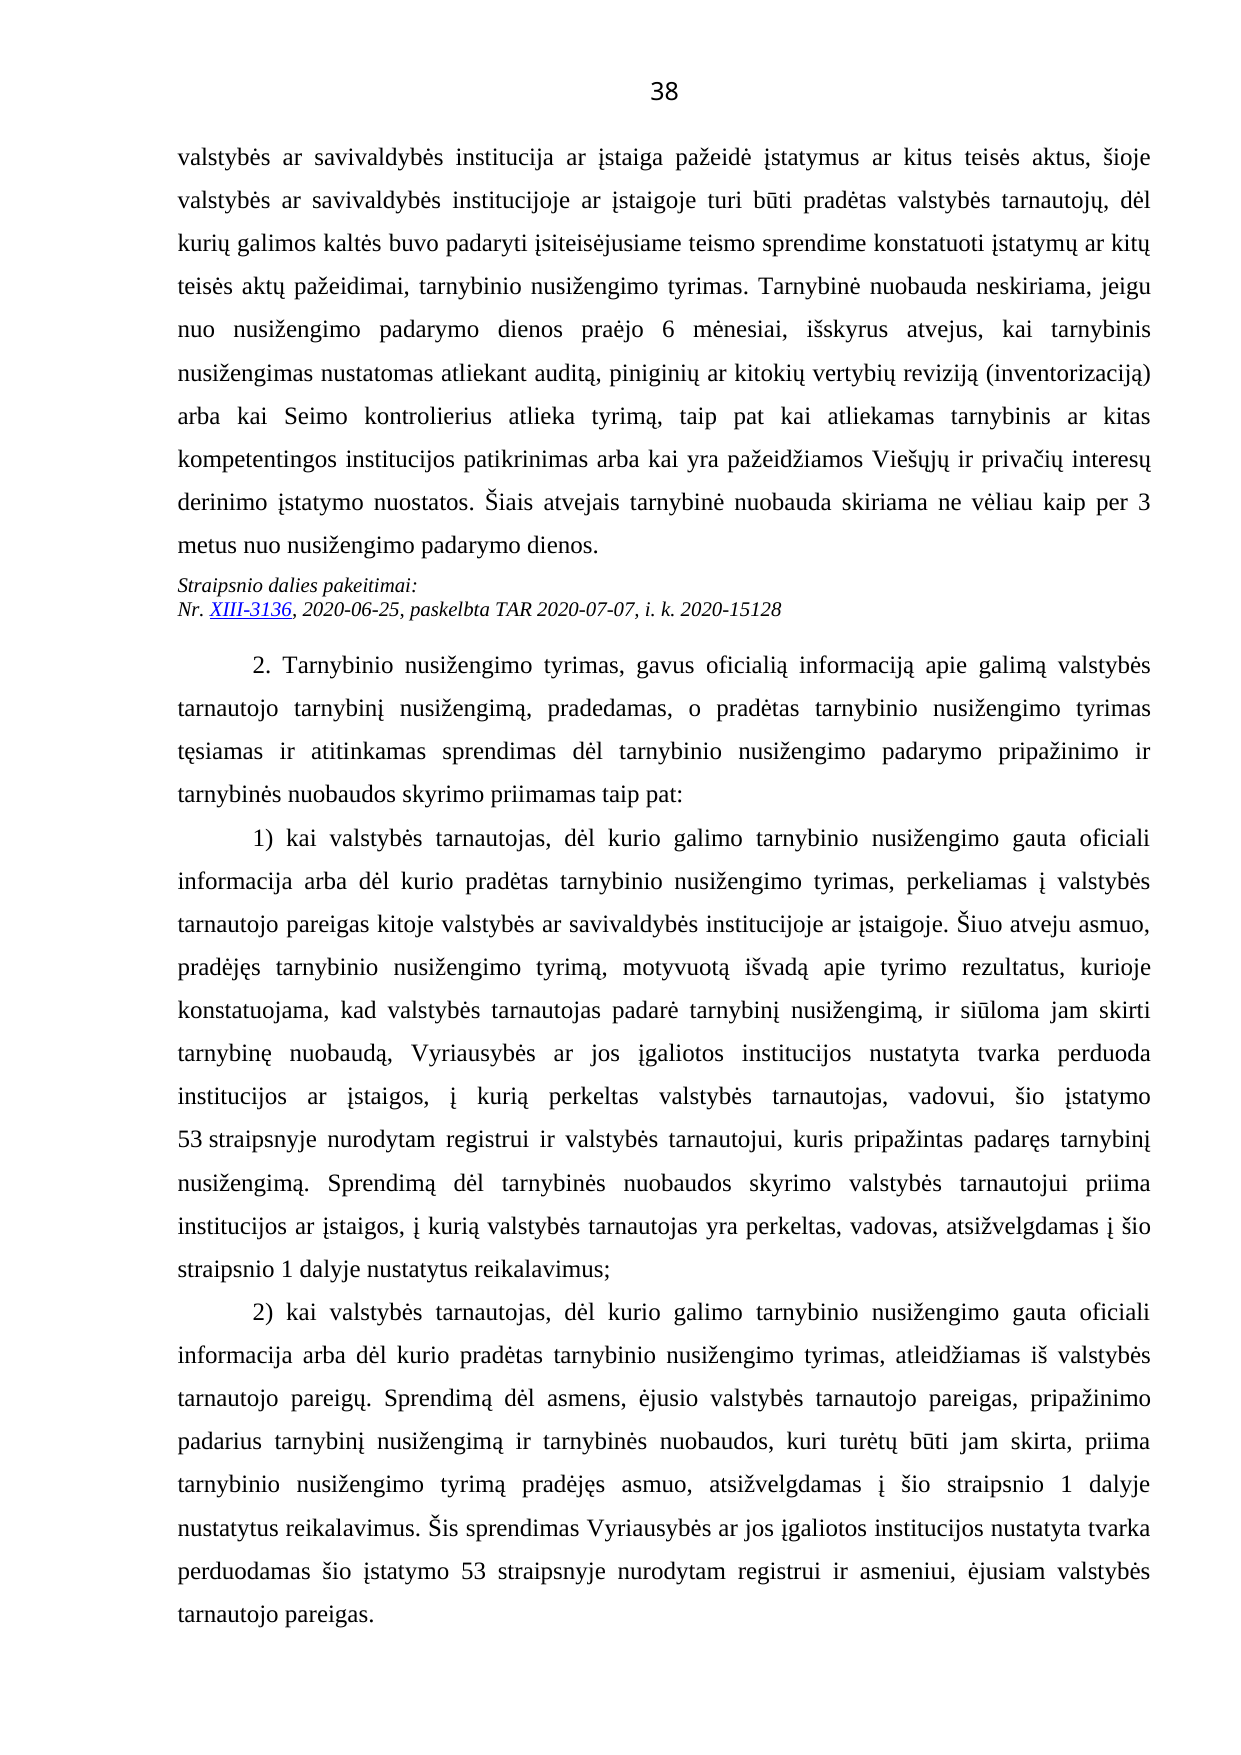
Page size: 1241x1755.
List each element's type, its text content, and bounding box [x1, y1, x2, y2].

text valstybės ar savivaldybės institucija ar įstaiga pažeidė įstatymus ar kitus teisės aktus, šioje valstybės ar savivaldybės institucijoje ar įstaigoje turi būti pradėtas valstybės tarnautojų, dėl kurių galimos kaltės buvo padaryti įsiteisėjusiame teismo sprendime konstatuoti įstatymų ar kitų teisės aktų pažeidimai, tarnybinio nusižengimo tyrimas. Tarnybinė nuobauda neskiriama, jeigu nuo nusižengimo padarymo dienos praėjo 6 mėnesiai, išskyrus atvejus, kai tarnybinis nusižengimas nustatomas atliekant auditą, piniginių ar kitokių vertybių reviziją (inventorizaciją) arba kai Seimo kontrolierius atlieka tyrimą, taip pat kai atliekamas tarnybinis ar kitas kompetentingos institucijos patikrinimas arba kai yra pažeidžiamos Viešųjų ir privačių interesų derinimo įstatymo nuostatos. Šiais atvejais tarnybinė nuobauda skiriama ne vėliau kaip per 3 metus nuo nusižengimo padarymo dienos. [177, 142, 1152, 559]
text 2. Tarnybinio nusižengimo tyrimas, gavus oficialią informaciją apie galimą valstybės tarnautojo tarnybinį nusižengimą, pradedamas, o pradėtas tarnybinio nusižengimo tyrimas tęsiamas ir atitinkamas sprendimas dėl tarnybinio nusižengimo padarymo pripažinimo ir tarnybinės nuobaudos skyrimo priimamas taip pat: [177, 650, 1152, 808]
text Straipsnio dalies pakeitimai: [177, 573, 1152, 597]
text 2) kai valstybės tarnautojas, dėl kurio galimo tarnybinio nusižengimo gauta oficiali informacija arba dėl kurio pradėtas tarnybinio nusižengimo tyrimas, atleidžiamas iš valstybės tarnautojo pareigų. Sprendimą dėl asmens, ėjusio valstybės tarnautojo pareigas, pripažinimo padarius tarnybinį nusižengimą ir tarnybinės nuobaudos, kuri turėtų būti jam skirta, priima tarnybinio nusižengimo tyrimą pradėjęs asmuo, atsižvelgdamas į šio straipsnio 1 dalyje nustatytus reikalavimus. Šis sprendimas Vyriausybės ar jos įgaliotos institucijos nustatyta tvarka perduodamas šio įstatymo 53 straipsnyje nurodytam registrui ir asmeniui, ėjusiam valstybės tarnautojo pareigas. [177, 1297, 1152, 1628]
text 1) kai valstybės tarnautojas, dėl kurio galimo tarnybinio nusižengimo gauta oficiali informacija arba dėl kurio pradėtas tarnybinio nusižengimo tyrimas, perkeliamas į valstybės tarnautojo pareigas kitoje valstybės ar savivaldybės institucijoje ar įstaigoje. Šiuo atveju asmuo, pradėjęs tarnybinio nusižengimo tyrimą, motyvuotą išvadą apie tyrimo rezultatus, kurioje konstatuojama, kad valstybės tarnautojas padarė tarnybinį nusižengimą, ir siūloma jam skirti tarnybinę nuobaudą, Vyriausybės ar jos įgaliotos institucijos nustatyta tvarka perduoda institucijos ar įstaigos, į kurią perkeltas valstybės tarnautojas, vadovui, šio įstatymo 53 straipsnyje nurodytam registrui ir valstybės tarnautojui, kuris pripažintas padaręs tarnybinį nusižengimą. Sprendimą dėl tarnybinės nuobaudos skyrimo valstybės tarnautojui priima institucijos ar įstaigos, į kurią valstybės tarnautojas yra perkeltas, vadovas, atsižvelgdamas į šio straipsnio 1 dalyje nustatytus reikalavimus; [177, 823, 1152, 1283]
text Nr. XIII-3136, 2020-06-25, paskelbta TAR 2020-07-07, i. k. 2020-15128 [177, 597, 1152, 621]
